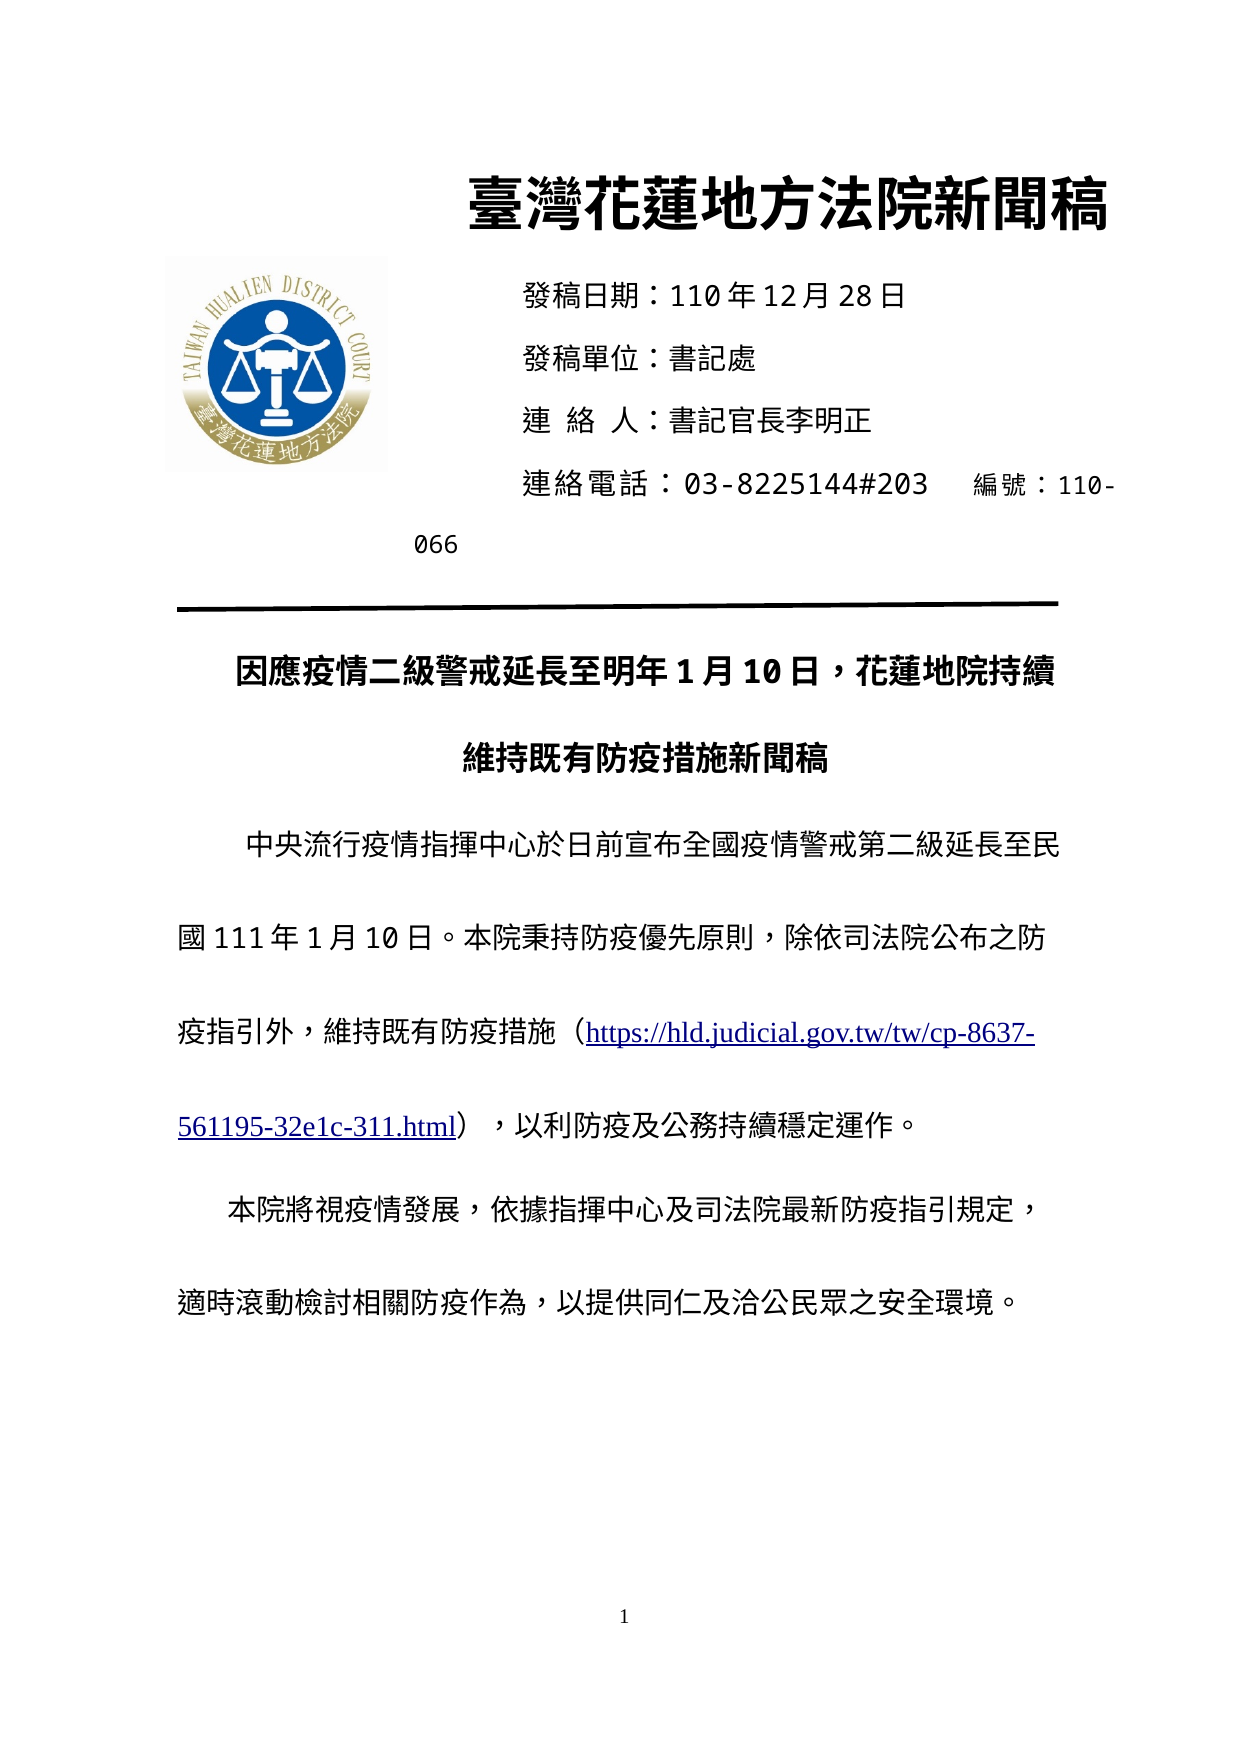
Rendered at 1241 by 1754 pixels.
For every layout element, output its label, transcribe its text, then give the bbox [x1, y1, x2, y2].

text 維持既有防疫措施新聞稿 [177, 714, 1063, 777]
text 因應疫情二級警戒延長至明年1月10日，花蓮地院持續 [177, 627, 1063, 690]
table_header 臺灣花蓮地方法院新聞稿 發稿日期：110年12月28日 發稿單位：書記處 連 絡 人：書記官長李明正 連絡電話：03-8225144#203 編號：110-066 [410, 128, 1120, 565]
text 中央流行疫情指揮中心於日前宣布全國疫情警戒第二級延長至民國111年1月10日。本院秉持防疫優先原則，除依司法院公布之防疫指引外，維持既有防疫措施（https://hld.judicial.gov.tw/tw/cp-8637-561195-32e1c-311.html），以利防疫及公務持續穩定運作。 [177, 801, 1063, 1144]
table_header [161, 128, 410, 565]
text 本院將視疫情發展，依據指揮中心及司法院最新防疫指引規定，適時滾動檢討相關防疫作為，以提供同仁及洽公民眾之安全環境。 [177, 1166, 1063, 1322]
